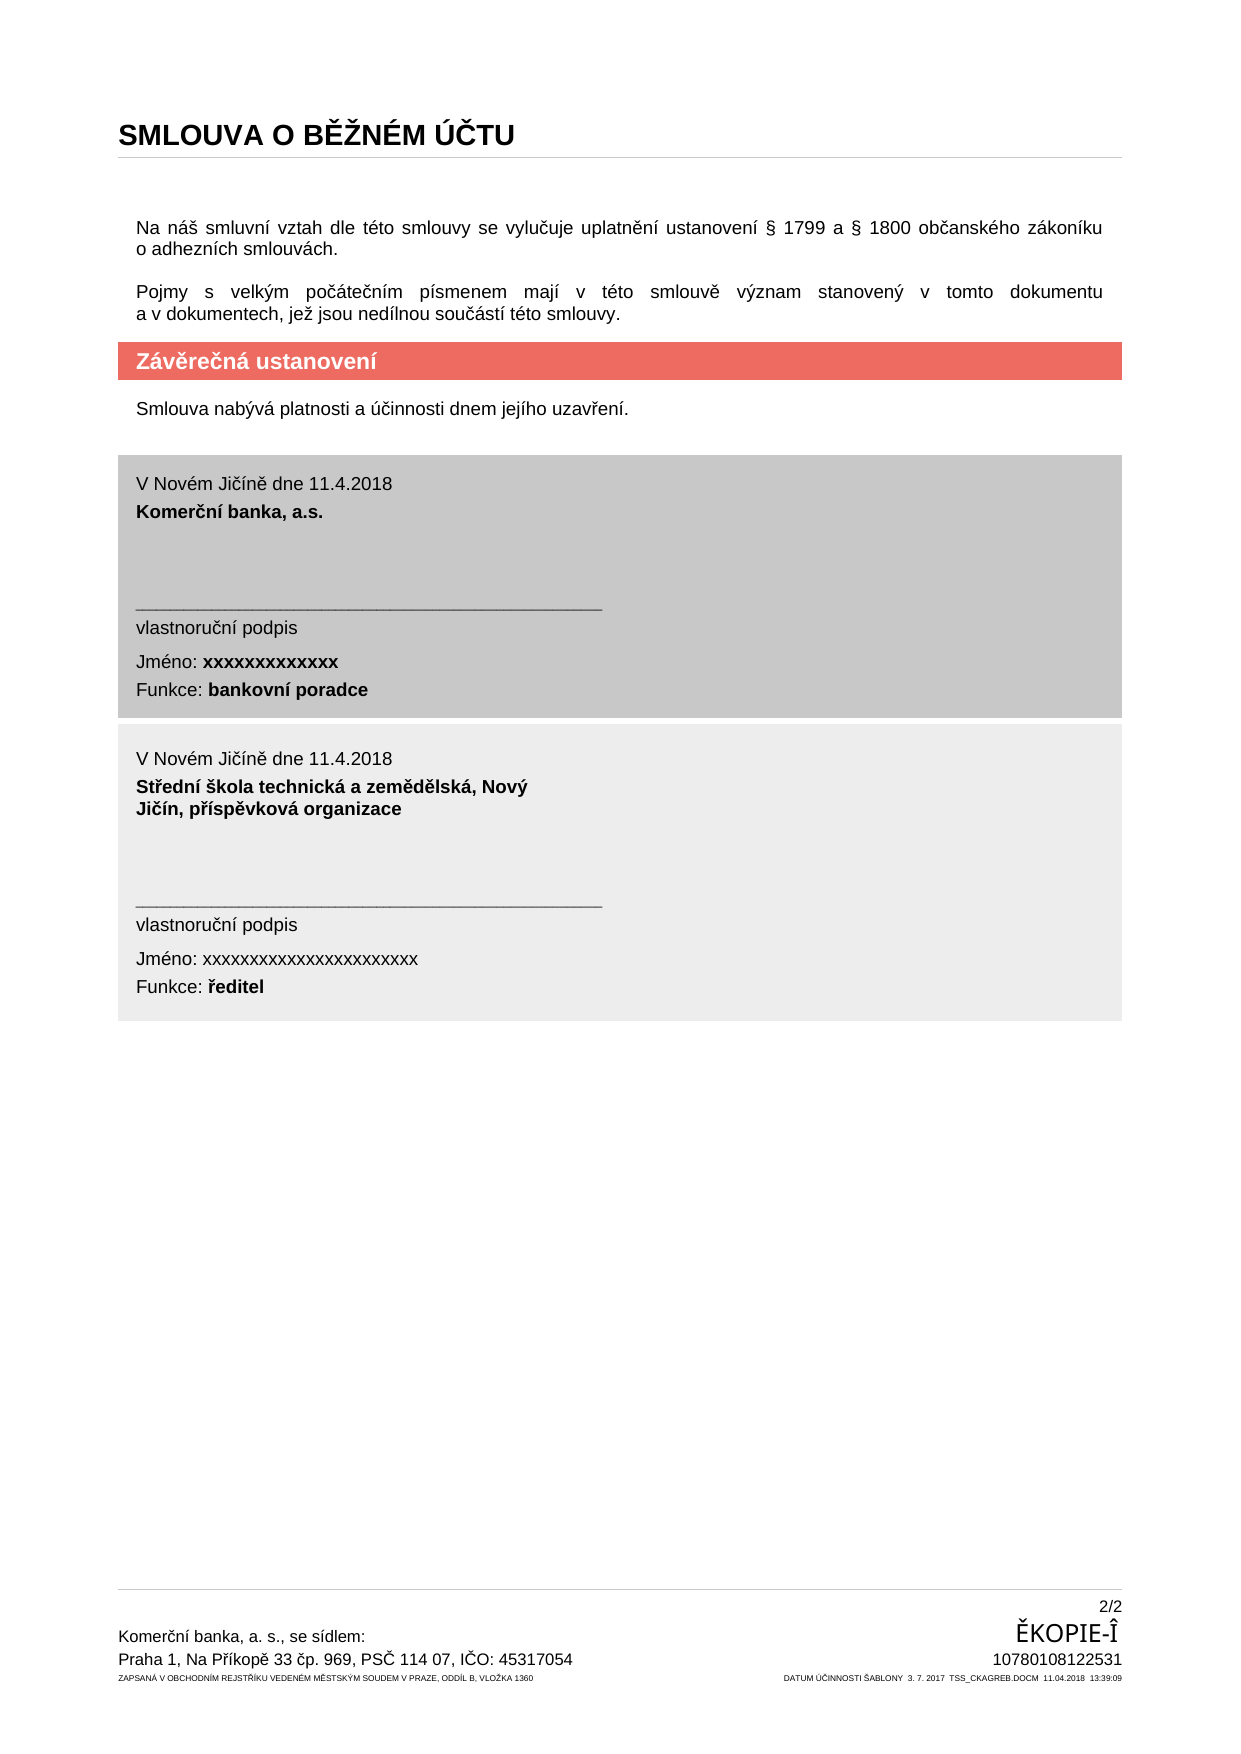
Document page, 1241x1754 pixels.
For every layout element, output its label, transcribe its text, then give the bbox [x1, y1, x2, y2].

table_cell Závěrečná ustanovení [118, 342, 1122, 380]
table_cell Pojmy s velkým počátečním písmenem mají v této smlouvě význam stanovený v tomto dokumentu a v dokumentech, jež jsou nedílnou součástí této smlouvy. [118, 281, 1122, 324]
table_cell [118, 718, 1122, 724]
table_cell [118, 420, 1122, 437]
table_cell [118, 438, 1122, 455]
table_cell V Novém Jičíně dne 11.4.2018 Komerční banka, a.s. vlastnoruční podpis Jméno: xxxxxxxxxxxxx Funkce: bankovní poradce [118, 455, 620, 718]
table_cell [620, 455, 1122, 718]
table_cell [118, 195, 1122, 216]
table_cell V Novém Jičíně dne 11.4.2018 Střední škola technická a zemědělská, Nový Jičín, příspěvková organizace vlastnoruční podpis Jméno: xxxxxxxxxxxxxxxxxxxxxxx Funkce: ředitel [118, 724, 620, 1021]
table_cell [620, 724, 1122, 1021]
table_cell Smlouva nabývá platnosti a účinnosti dnem jejího uzavření. [118, 398, 1122, 420]
table_cell Na náš smluvní vztah dle této smlouvy se vylučuje uplatnění ustanovení § 1799 a § 1800 občanského zákoníku o adhezních smlouvách. [118, 216, 1122, 281]
table_cell [118, 380, 1122, 398]
table_cell [118, 324, 1122, 342]
